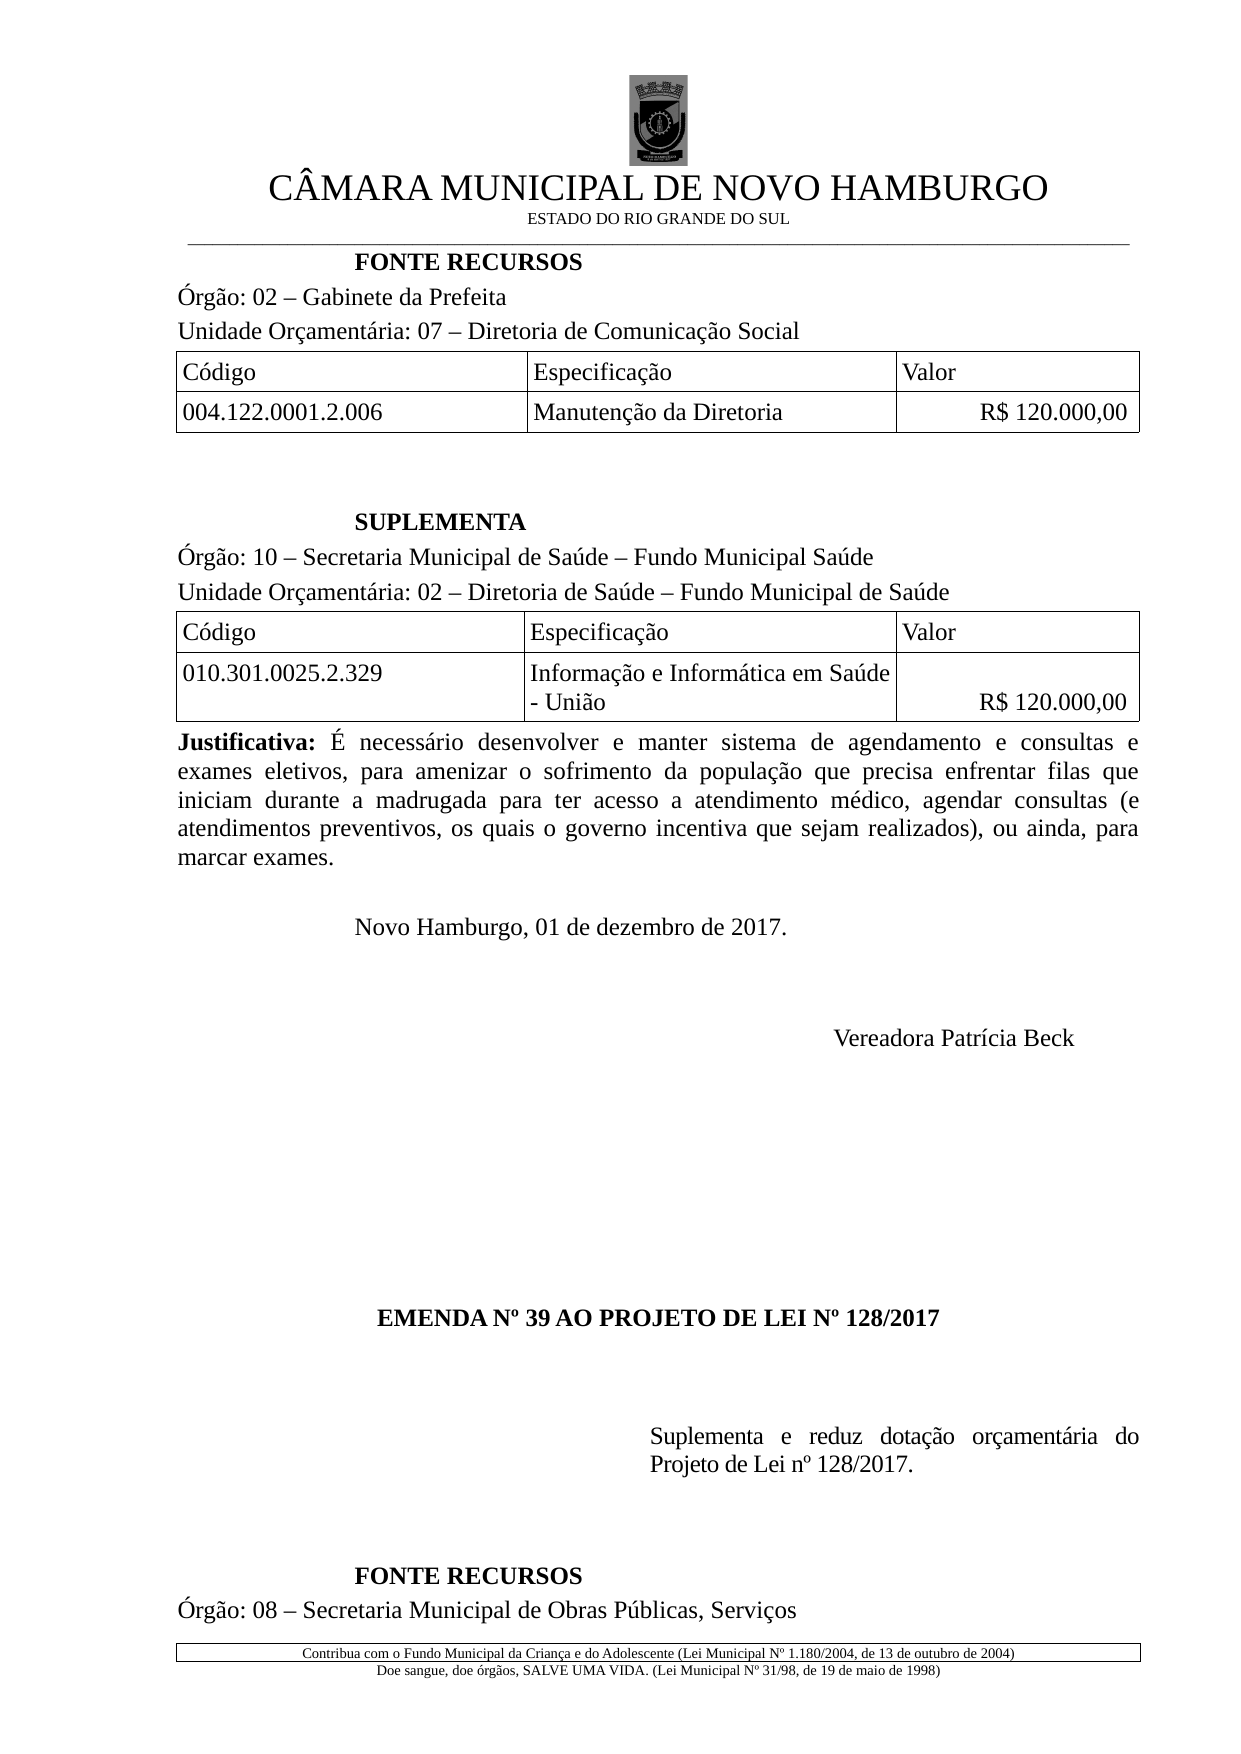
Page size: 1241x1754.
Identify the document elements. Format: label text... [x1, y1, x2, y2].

text EMENDA Nº 39 AO PROJETO DE LEI Nº 128/2017 [177, 1303, 1140, 1332]
text FONTE RECURSOS [177, 1561, 1140, 1590]
table_cell Informação e Informática em Saúde - União [525, 653, 896, 721]
text Suplementa e reduz dotação orçamentária do Projeto de Lei nº 128/2017. [649, 1421, 1140, 1478]
text Unidade Orçamentária: 02 – Diretoria de Saúde – Fundo Municipal de Saúde [177, 577, 1140, 606]
text Órgão: 10 – Secretaria Municipal de Saúde – Fundo Municipal Saúde [177, 542, 1140, 571]
table_cell Manutenção da Diretoria [528, 392, 896, 432]
table_header Código [177, 612, 524, 652]
text Órgão: 08 – Secretaria Municipal de Obras Públicas, Serviços [177, 1596, 1140, 1624]
text FONTE RECURSOS [177, 247, 1140, 276]
table_cell 010.301.0025.2.329 [177, 653, 524, 721]
table_cell 004.122.0001.2.006 [177, 392, 527, 432]
text SUPLEMENTA [177, 507, 1140, 536]
text Justificativa: É necessário desenvolver e manter sistema de agendamento e consultas e exames eletivos, para amenizar o sofrimento da população que precisa enfrentar filas que iniciam durante a madrugada para ter acesso a atendimento médico, agendar consultas (e atendimentos preventivos, os quais o governo incentiva que sejam realizados), ou ainda, para marcar exames. [177, 727, 1140, 871]
table_header Valor [897, 352, 1139, 391]
table_header Especificação [528, 352, 896, 391]
text Órgão: 02 – Gabinete da Prefeita [177, 282, 1140, 310]
table_header Código [177, 352, 527, 391]
table_cell R$ 120.000,00 [897, 653, 1139, 721]
table_cell R$ 120.000,00 [897, 392, 1139, 432]
table_header Especificação [525, 612, 896, 652]
text Novo Hamburgo, 01 de dezembro de 2017. [177, 912, 1140, 940]
table_header Valor [897, 612, 1139, 652]
text Unidade Orçamentária: 07 – Diretoria de Comunicação Social [177, 316, 1140, 345]
text Vereadora Patrícia Beck [768, 1023, 1140, 1052]
